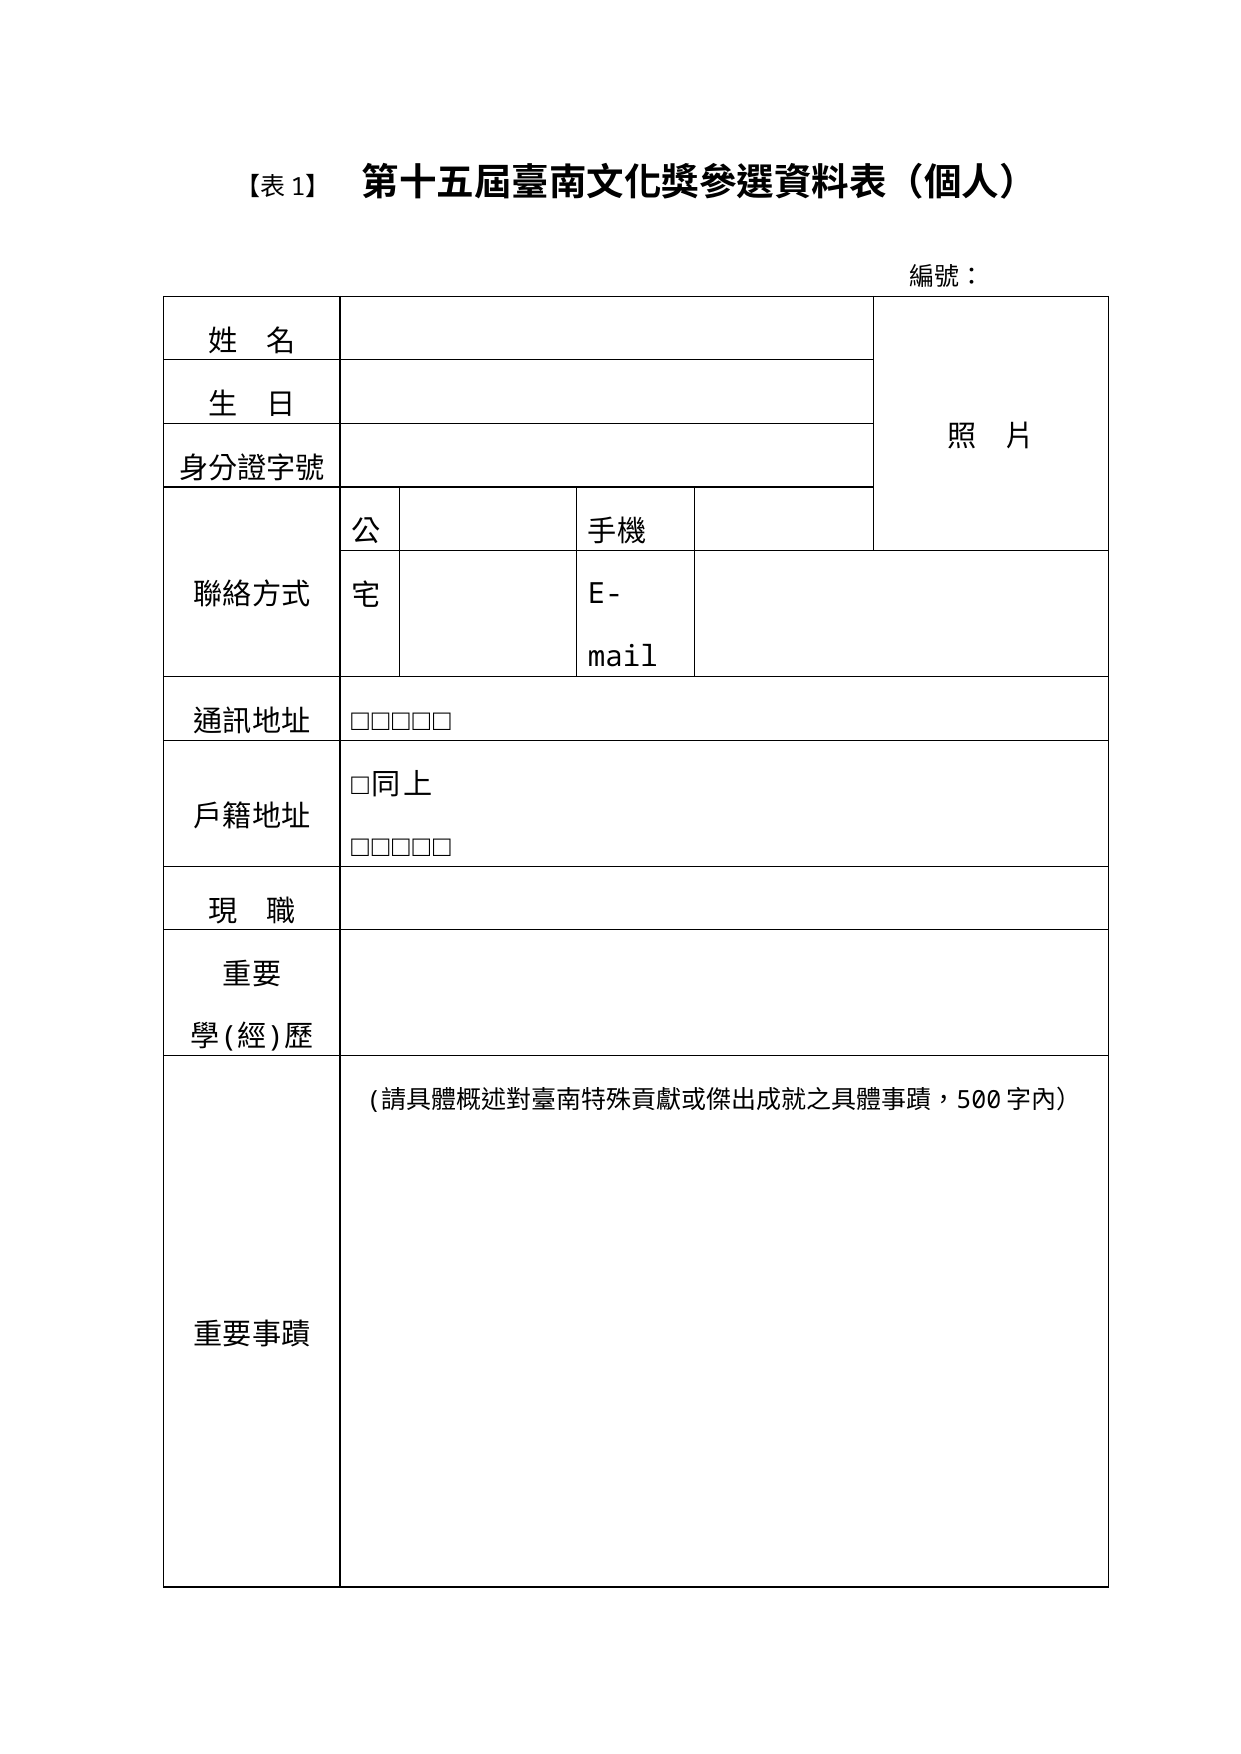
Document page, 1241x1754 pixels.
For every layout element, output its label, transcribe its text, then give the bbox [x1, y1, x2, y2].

table_cell □同上 □□□□□ [341, 741, 1108, 866]
table_cell E-mail [577, 551, 694, 676]
table_header [341, 297, 873, 359]
table_cell 重要 學(經)歷 [164, 930, 339, 1055]
table_cell 公 [341, 488, 399, 550]
table_cell 戶籍地址 [164, 741, 339, 866]
table_cell [341, 424, 873, 486]
table_cell [400, 488, 576, 550]
table_header 姓 名 [164, 297, 339, 359]
table_cell [341, 360, 873, 423]
text 編號： [187, 233, 984, 296]
table_cell [695, 551, 1108, 676]
text 【表1】 第十五屆臺南文化獎參選資料表（個人） [187, 152, 1084, 206]
table_cell 重要事蹟 [164, 1056, 339, 1586]
table_cell 通訊地址 [164, 677, 339, 739]
table_cell (請具體概述對臺南特殊貢獻或傑出成就之具體事蹟，500字內） [341, 1056, 1108, 1586]
table_cell 宅 [341, 551, 399, 676]
table_cell [400, 551, 576, 676]
table_cell 現 職 [164, 867, 339, 929]
table_cell 手機 [577, 488, 694, 550]
table_header 照 片 [874, 297, 1108, 550]
table_cell [341, 867, 1108, 929]
table_cell 身分證字號 [164, 424, 339, 486]
table_cell 生 日 [164, 360, 339, 423]
table_cell 聯絡方式 [164, 488, 339, 676]
table_cell □□□□□ [341, 677, 1108, 739]
table_cell [341, 930, 1108, 1055]
table_cell [695, 488, 873, 550]
